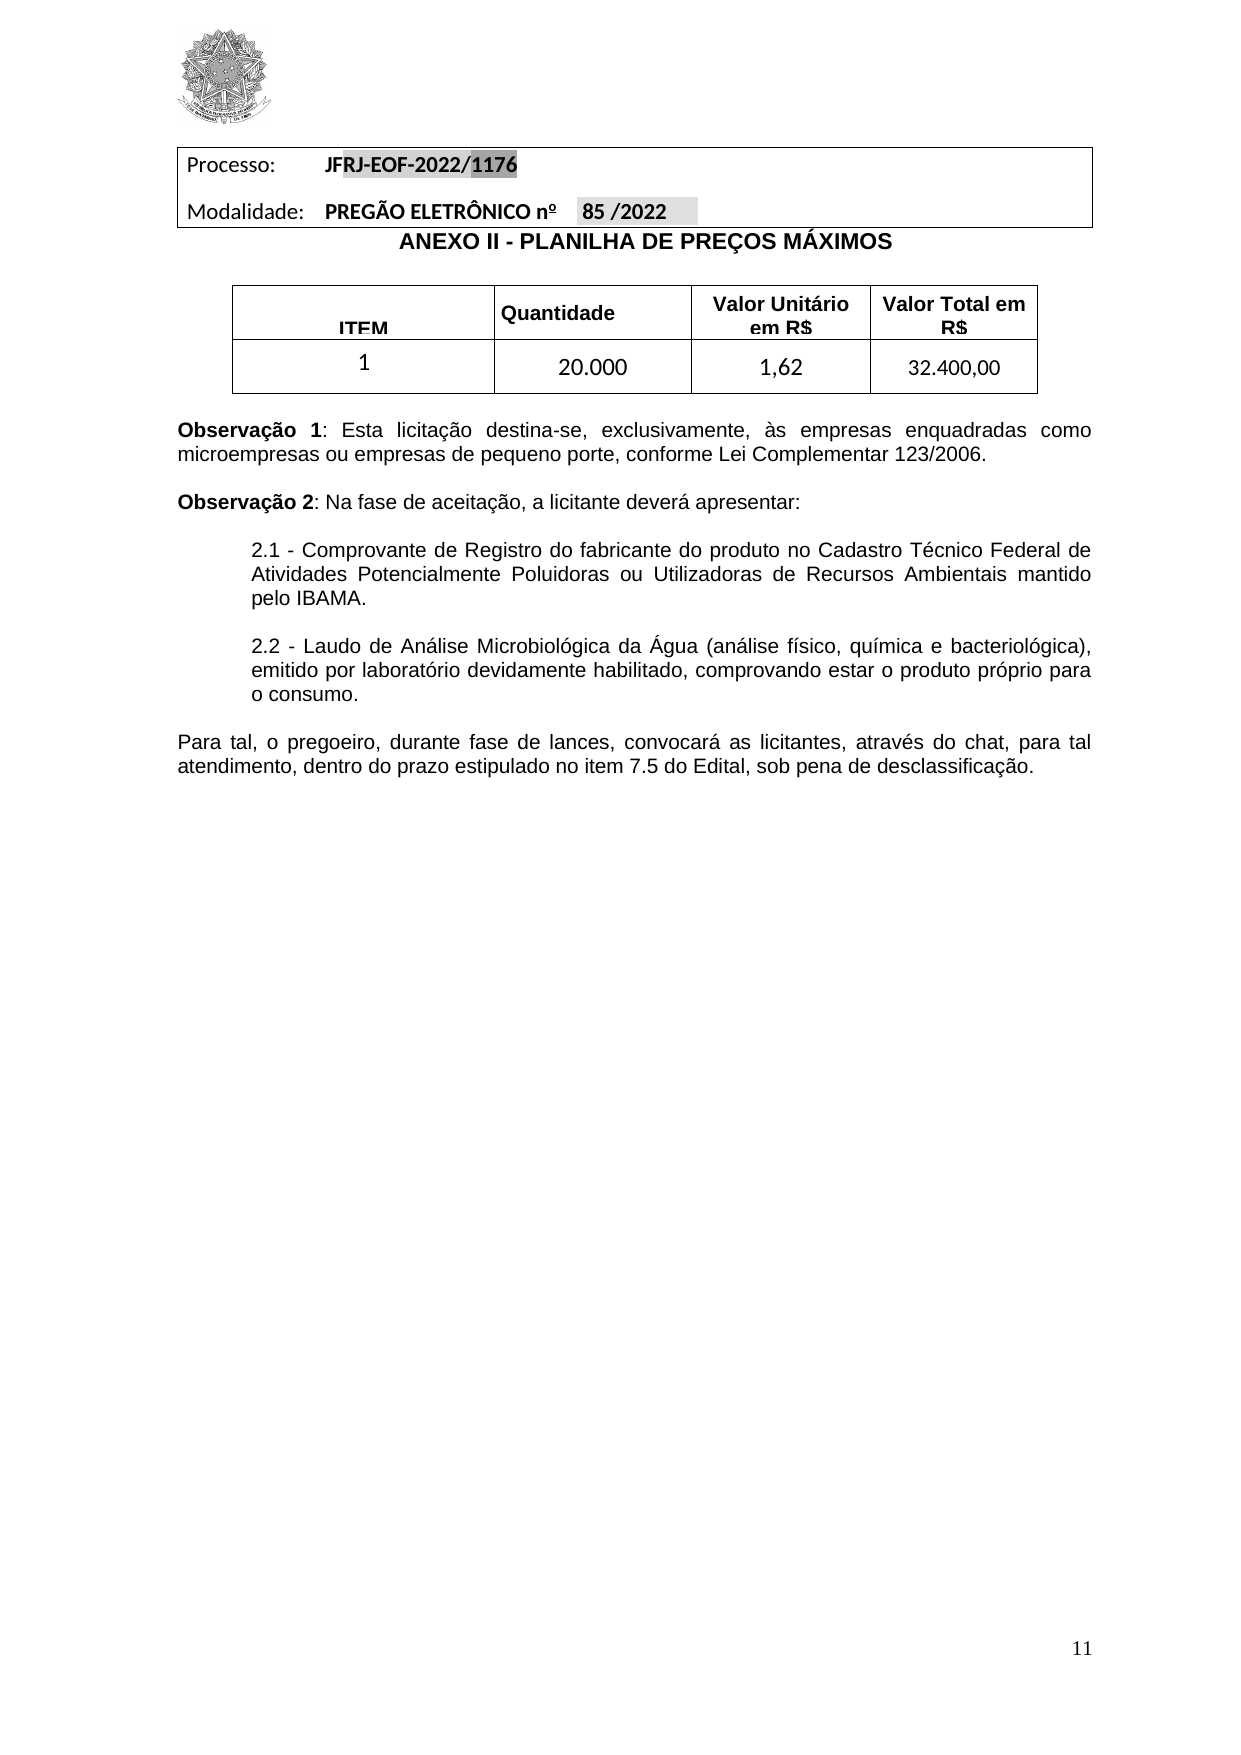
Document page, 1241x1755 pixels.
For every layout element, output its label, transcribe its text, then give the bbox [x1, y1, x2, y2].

text 2.1 - Comprovante de Registro do fabricante do produto no Cadastro Técnico Federal de Atividades Potencialmente Poluidoras ou Utilizadoras de Recursos Ambientais mantido pelo IBAMA. [251, 538, 1093, 610]
table_header Quantidade [495, 286, 691, 339]
text 2.2 - Laudo de Análise Microbiológica da Água (análise físico, química e bacteriológica), emitido por laboratório devidamente habilitado, comprovando estar o produto próprio para o consumo. [251, 634, 1093, 706]
table_header ITEM [233, 286, 494, 339]
table_cell 20.000 [495, 340, 691, 393]
table_header Valor Unitário em R$ [692, 286, 870, 339]
subtitle ANEXO II - PLANILHA DE PREÇOS MÁXIMOS [325, 228, 1093, 254]
table_cell 1,62 [692, 340, 870, 393]
table_cell 1 [233, 340, 494, 393]
text Para tal, o pregoeiro, durante fase de lances, convocará as licitantes, através do chat, para tal atendimento, dentro do prazo estipulado no item 7.5 do Edital, sob pena de desclassificação. [177, 730, 1093, 778]
table_header Valor Total em R$ [871, 286, 1037, 339]
text Observação 1: Esta licitação destina-se, exclusivamente, às empresas enquadradas como microempresas ou empresas de pequeno porte, conforme Lei Complementar 123/2006. [177, 418, 1093, 466]
text Observação 2: Na fase de aceitação, a licitante deverá apresentar: [177, 490, 1093, 514]
table_cell 32.400,00 [871, 340, 1037, 393]
